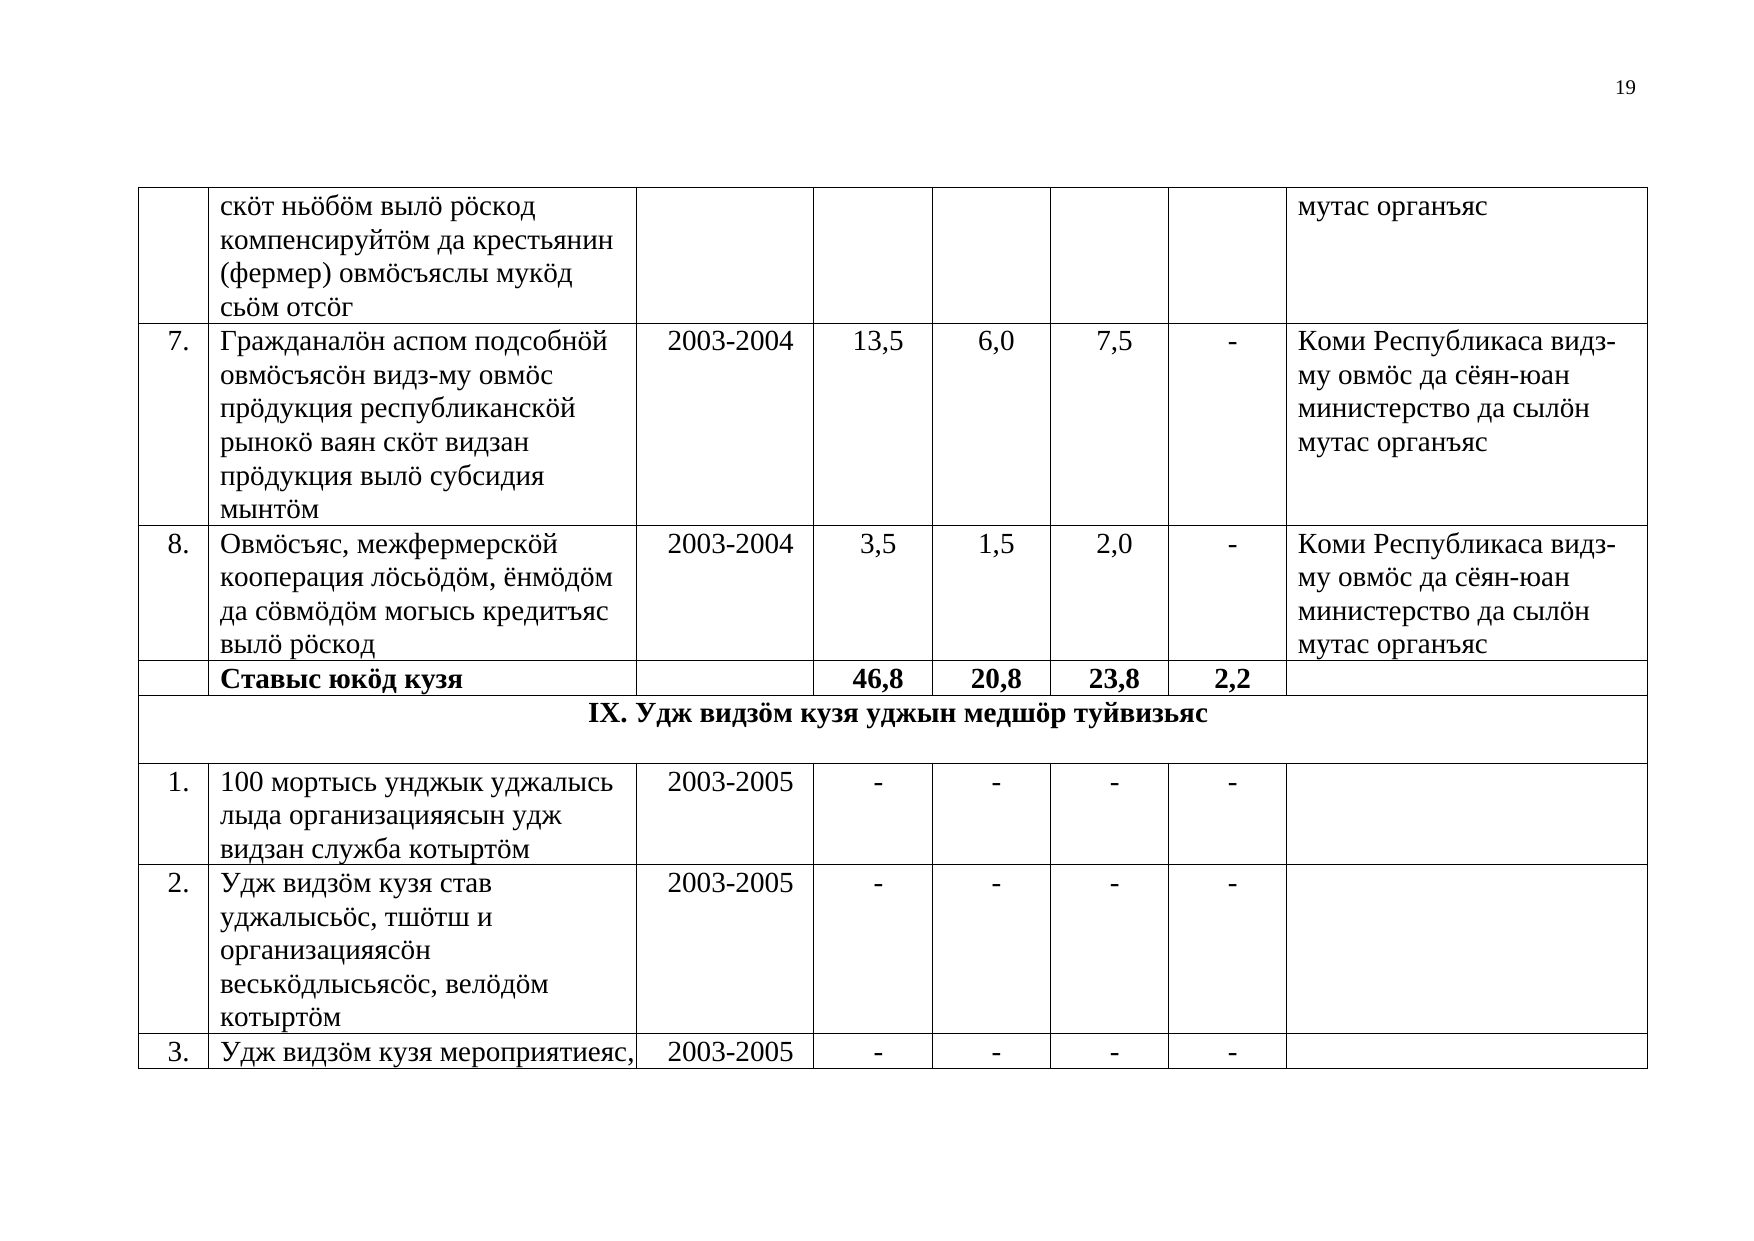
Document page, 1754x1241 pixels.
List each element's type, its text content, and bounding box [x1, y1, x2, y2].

table_cell 8. [139, 526, 208, 660]
table_cell - [814, 865, 932, 1033]
table_cell [933, 188, 1050, 322]
table_cell 23,8 [1051, 661, 1168, 694]
table_cell 13,5 [814, 324, 932, 525]
table_cell 100 мортысь унджык уджалысь лыда организацияясын удж видзан служба котыртöм [209, 764, 636, 864]
table_cell [1051, 188, 1168, 322]
table_cell 2,0 [1051, 526, 1168, 660]
table_cell - [933, 865, 1050, 1033]
table_cell - [1169, 324, 1286, 525]
table_cell - [1051, 865, 1168, 1033]
table_cell 2003-2005 [637, 1034, 813, 1068]
table_cell [1287, 865, 1647, 1033]
table_cell - [814, 764, 932, 864]
table_cell [139, 661, 208, 694]
table_cell [1287, 1034, 1647, 1068]
table_cell - [1169, 526, 1286, 660]
table_cell - [1051, 764, 1168, 864]
table_cell 3. [139, 1034, 208, 1068]
table_cell - [1169, 865, 1286, 1033]
table_cell 2,2 [1169, 661, 1286, 694]
table_cell Удж видзöм кузя мероприятиеяс, [209, 1034, 636, 1068]
table_cell 2003-2004 [637, 526, 813, 660]
table_cell IX. Удж видзöм кузя уджын медшöр туйвизьяс [139, 696, 1647, 763]
table_cell 2003-2005 [637, 764, 813, 864]
table_cell скöт ньöбöм вылö рöскод компенсируйтöм да крестьянин (фермер) овмöсъяслы мукöд сьöм отсöг [209, 188, 636, 322]
table_cell Удж видзöм кузя став уджалысьöс, тшöтш и организацияясöн веськöдлысьясöс, велöдöм котыртöм [209, 865, 636, 1033]
table_cell - [933, 1034, 1050, 1068]
table_cell мутас органъяс [1287, 188, 1647, 322]
table_cell 46,8 [814, 661, 932, 694]
table_cell 1,5 [933, 526, 1050, 660]
table_cell Гражданалöн аспом подсобнöй овмöсъясöн видз-му овмöс прöдукция республиканскöй рынокö ваян скöт видзан прöдукция вылö субсидия мынтöм [209, 324, 636, 525]
table_cell Овмöсъяс, межфермерскöй кооперация лöсьöдöм, ёнмöдöм да сöвмöдöм могысь кредитъяс вылö рöскод [209, 526, 636, 660]
table_cell Коми Республикаса видз-му овмöс да сёян-юан министерство да сылöн мутас органъяс [1287, 526, 1647, 660]
table_cell - [933, 764, 1050, 864]
table_cell 7. [139, 324, 208, 525]
table_cell - [1169, 188, 1286, 322]
table_cell 2. [139, 865, 208, 1033]
table_cell [139, 188, 208, 322]
table_cell - [1169, 1034, 1286, 1068]
table_cell 3,5 [814, 526, 932, 660]
table_cell 7,5 [1051, 324, 1168, 525]
table_cell [637, 188, 813, 322]
table_cell [814, 188, 932, 322]
table_cell - [1169, 764, 1286, 864]
table_cell Коми Республикаса видз-му овмöс да сёян-юан министерство да сылöн мутас органъяс [1287, 324, 1647, 525]
table_cell [637, 661, 813, 694]
table_cell 2003-2005 [637, 865, 813, 1033]
table_cell 1. [139, 764, 208, 864]
table_cell 2003-2004 [637, 324, 813, 525]
table_cell Ставыс юкöд кузя [209, 661, 636, 694]
table_cell [1287, 764, 1647, 864]
table_cell [1287, 661, 1647, 694]
table_cell - [814, 1034, 932, 1068]
table_cell 6,0 [933, 324, 1050, 525]
table_cell - [1051, 1034, 1168, 1068]
table_cell 20,8 [933, 661, 1050, 694]
